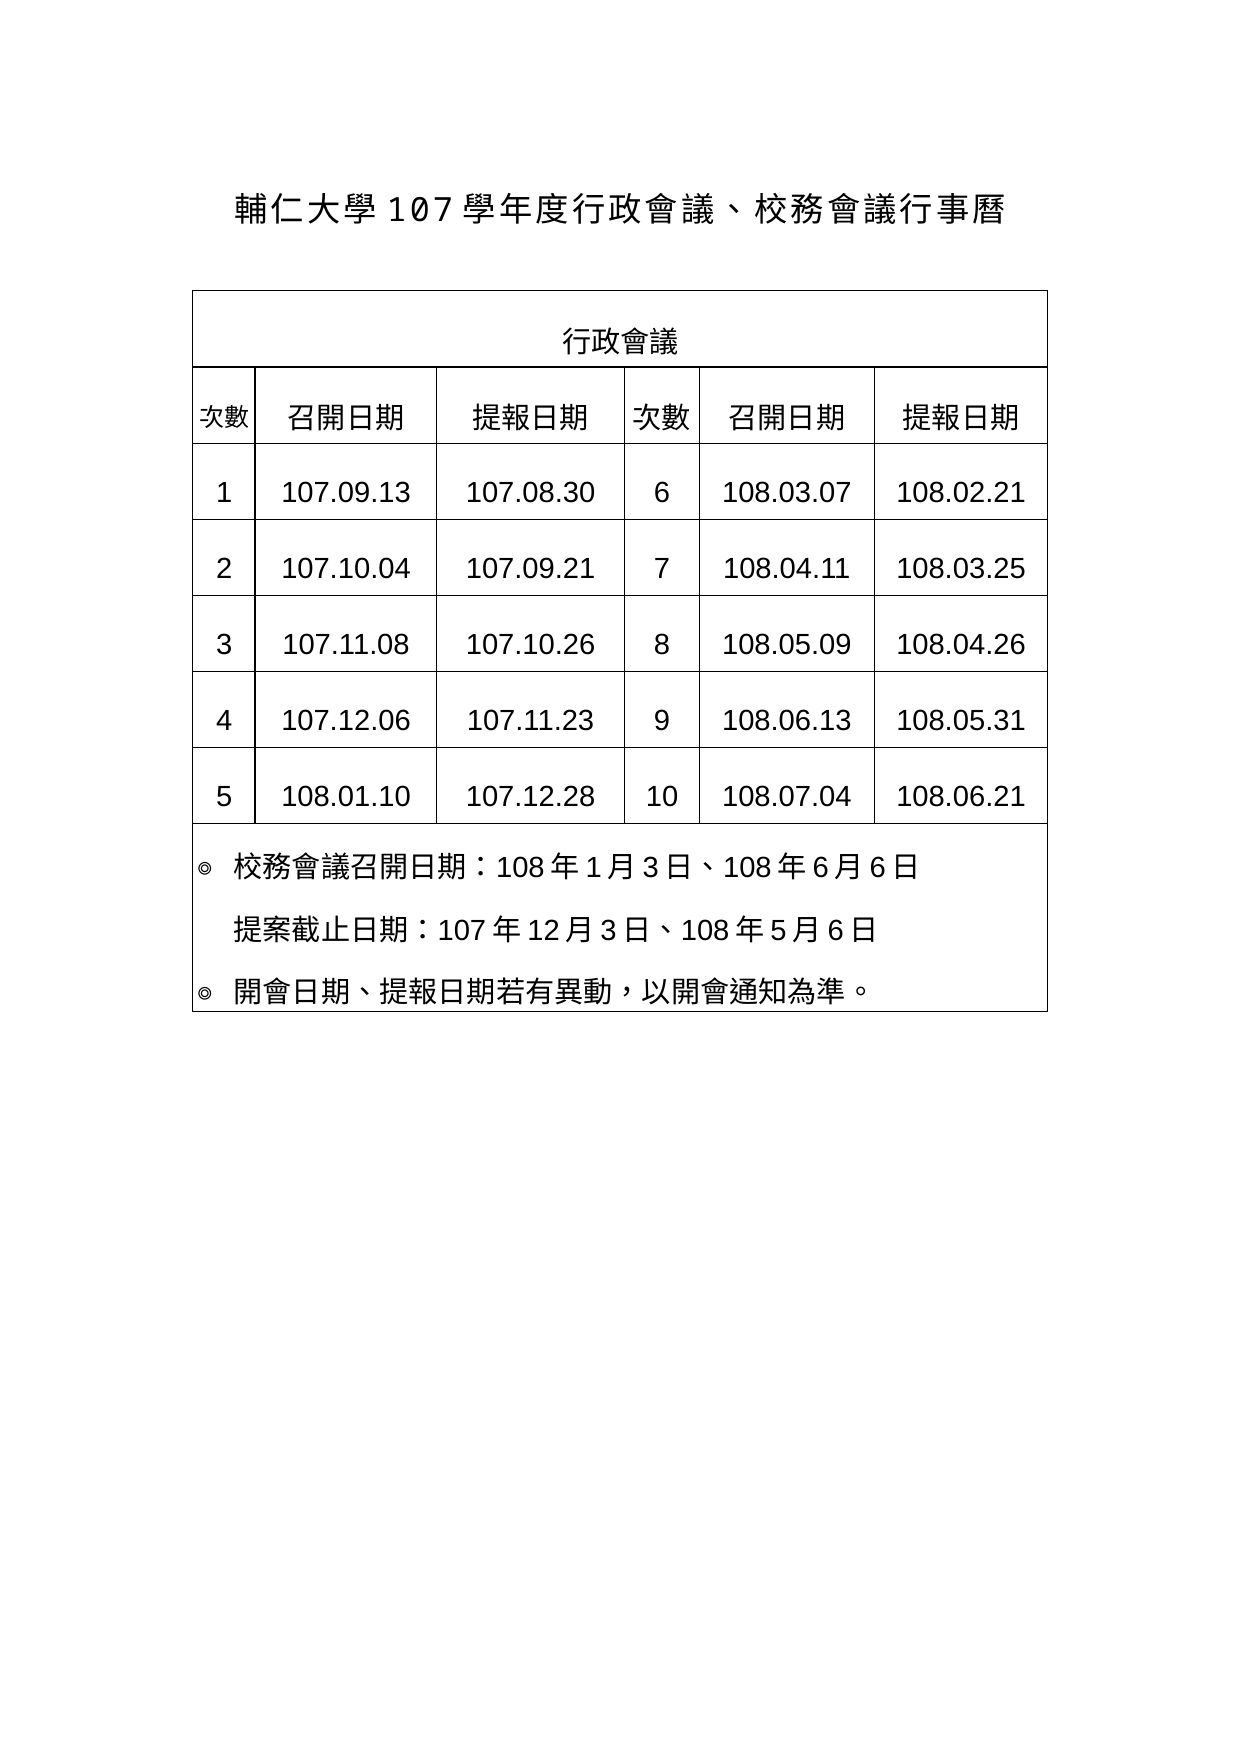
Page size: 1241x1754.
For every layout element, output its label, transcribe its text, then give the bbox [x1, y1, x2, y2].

table_cell 107.11.23 [437, 672, 624, 747]
table_cell 提報日期 [875, 368, 1047, 442]
table_cell 1 [193, 444, 254, 518]
table_cell 5 [193, 748, 254, 823]
table_cell 108.06.21 [875, 748, 1047, 823]
table_cell 107.08.30 [437, 444, 624, 518]
table_cell 108.03.07 [700, 444, 874, 518]
table_cell 6 [625, 444, 699, 518]
table_cell 次數 [625, 368, 699, 442]
table_cell 9 [625, 672, 699, 747]
table_cell 108.04.11 [700, 520, 874, 594]
table_cell 107.09.13 [256, 444, 436, 518]
table_cell 108.05.31 [875, 672, 1047, 747]
table_cell 8 [625, 596, 699, 671]
table_cell 107.10.26 [437, 596, 624, 671]
table_header 行政會議 [193, 291, 1047, 366]
table_cell 107.09.21 [437, 520, 624, 594]
table_cell 提報日期 [437, 368, 624, 442]
table_cell 校務會議召開日期：108年1月3日、108年6月6日 提案截止日期：107年12月3日、108年5月6日 開會日期、提報日期若有異動，以開會通知為準。 [193, 824, 1047, 1011]
table_cell 107.12.28 [437, 748, 624, 823]
table_cell 召開日期 [700, 368, 874, 442]
table_cell 108.05.09 [700, 596, 874, 671]
table_cell 10 [625, 748, 699, 823]
table_cell 108.03.25 [875, 520, 1047, 594]
table_cell 4 [193, 672, 254, 747]
table_cell 108.04.26 [875, 596, 1047, 671]
table_cell 108.02.21 [875, 444, 1047, 518]
table_cell 108.01.10 [256, 748, 436, 823]
table_cell 107.11.08 [256, 596, 436, 671]
table_cell 107.12.06 [256, 672, 436, 747]
table_cell 108.07.04 [700, 748, 874, 823]
table_cell 7 [625, 520, 699, 594]
table_cell 3 [193, 596, 254, 671]
table_cell 107.10.04 [256, 520, 436, 594]
table_cell 108.06.13 [700, 672, 874, 747]
table_cell 次數 [193, 368, 254, 442]
table_cell 召開日期 [256, 368, 436, 442]
text 輔仁大學107學年度行政會議、校務會議行事曆 [187, 165, 1053, 228]
table_cell 2 [193, 520, 254, 594]
